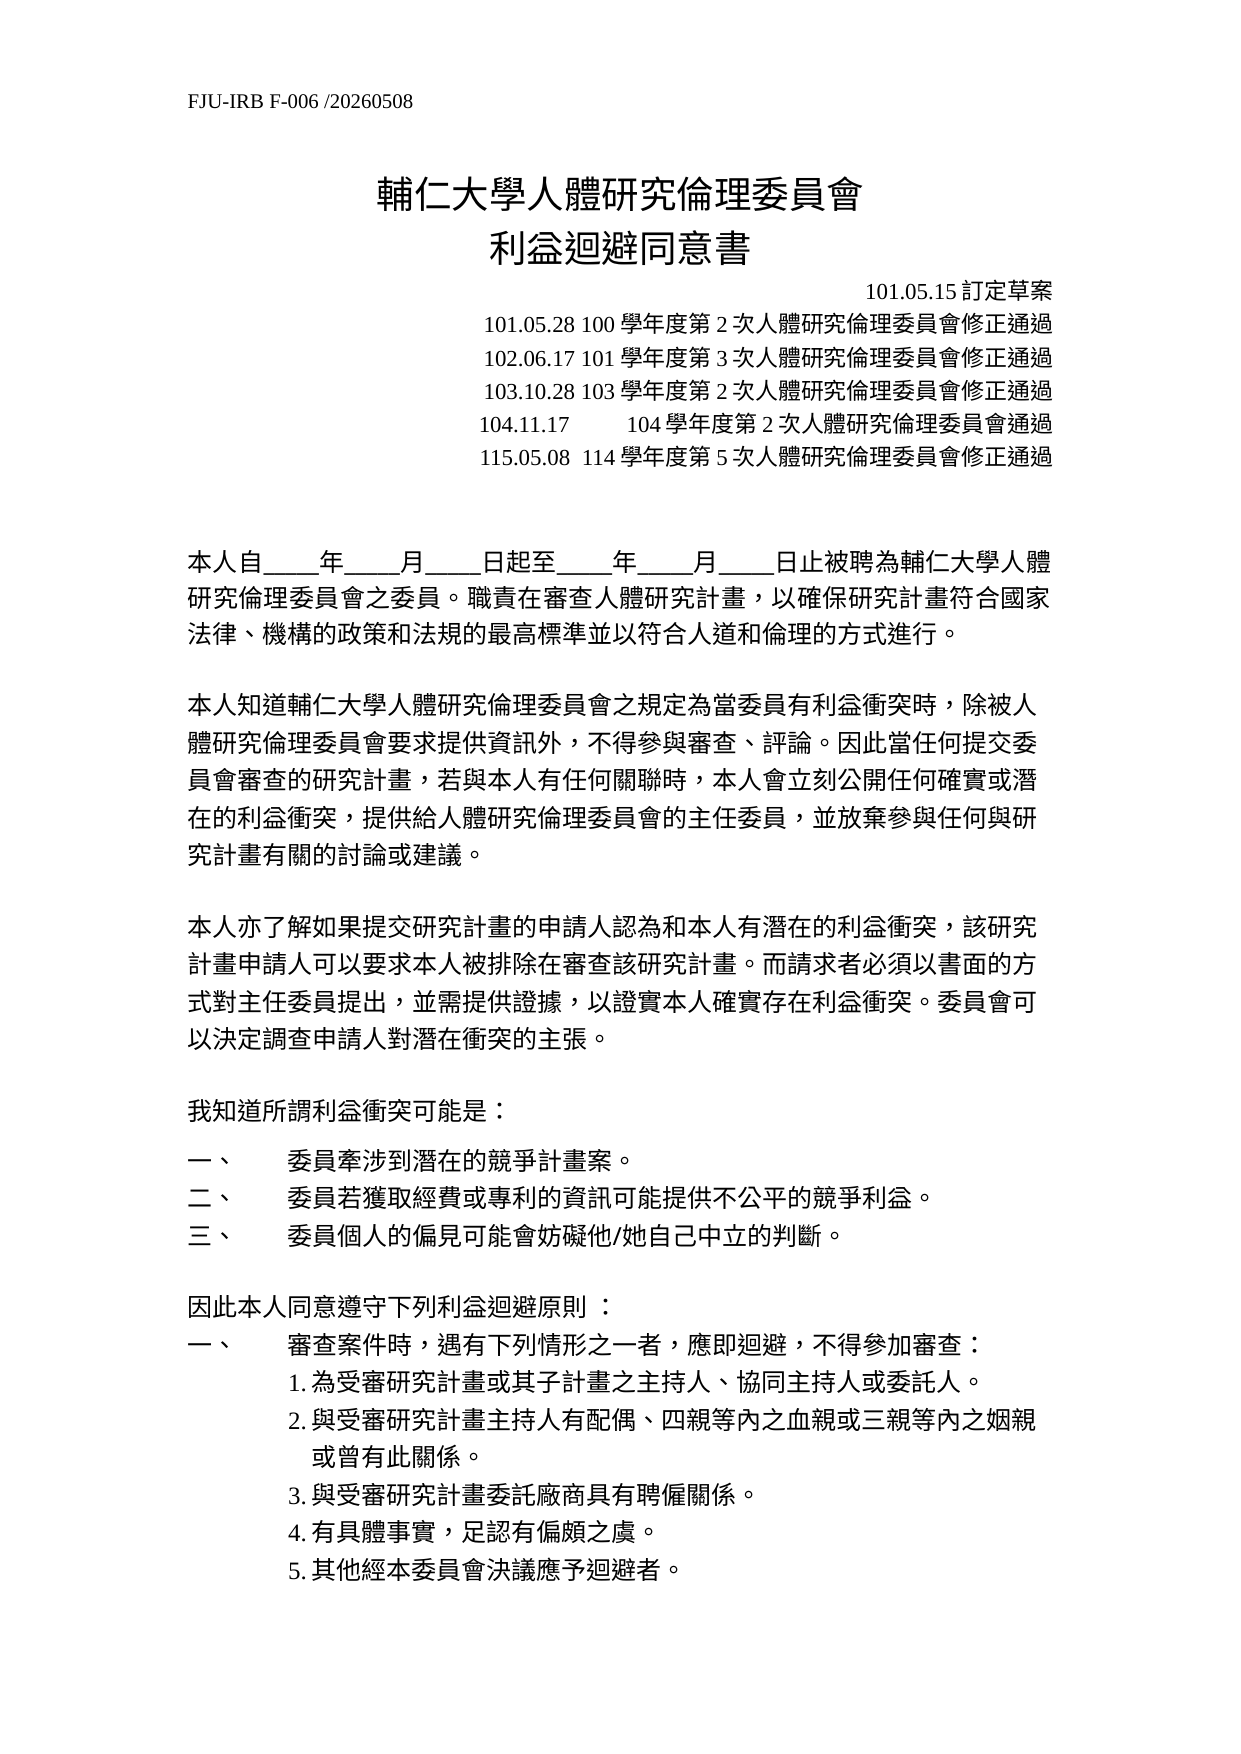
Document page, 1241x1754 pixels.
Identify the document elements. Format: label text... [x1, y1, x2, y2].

text 因此本人同意遵守下列利益迴避原則 ： [187, 1287, 1053, 1325]
text 103.10.28 103學年度第2次人體研究倫理委員會修正通過 [187, 373, 1053, 406]
text 本人自_____年_____月_____日起至_____年_____月_____日止被聘為輔仁大學人體研究倫理委員會之委員。職責在審查人體研究計畫，以確保研究計畫符合國家法律、機構的政策和法規的最高標準並以符合人道和倫理的方式進行。 [187, 542, 1053, 651]
list 委員牽涉到潛在的競爭計畫案。 [187, 1141, 1053, 1178]
list 委員若獲取經費或專利的資訊可能提供不公平的競爭利益。 [187, 1178, 1053, 1216]
text 輔仁大學人體研究倫理委員會 [187, 164, 1053, 219]
list 為受審研究計畫或其子計畫之主持人、協同主持人或委託人。 [288, 1362, 1053, 1400]
list 審查案件時，遇有下列情形之一者，應即迴避，不得參加審查： [187, 1325, 1053, 1362]
text 利益迴避同意書 [187, 219, 1053, 273]
list 其他經本委員會決議應予迴避者。 [288, 1550, 1053, 1587]
list 與受審研究計畫委託廠商具有聘僱關係。 [288, 1475, 1053, 1512]
text 102.06.17 101學年度第3次人體研究倫理委員會修正通過 [187, 339, 1053, 373]
text 本人亦了解如果提交研究計畫的申請人認為和本人有潛在的利益衝突，該研究計畫申請人可以要求本人被排除在審查該研究計畫。而請求者必須以書面的方式對主任委員提出，並需提供證據，以證實本人確實存在利益衝突。委員會可以決定調查申請人對潛在衝突的主張。 [187, 907, 1053, 1057]
text 101.05.15訂定草案 [187, 273, 1053, 306]
list 委員個人的偏見可能會妨礙他/她自己中立的判斷。 [187, 1216, 1053, 1253]
text 101.05.28 100學年度第2次人體研究倫理委員會修正通過 [187, 306, 1053, 339]
text 本人知道輔仁大學人體研究倫理委員會之規定為當委員有利益衝突時，除被人體研究倫理委員會要求提供資訊外，不得參與審查、評論。因此當任何提交委員會審查的研究計畫，若與本人有任何關聯時，本人會立刻公開任何確實或潛在的利益衝突，提供給人體研究倫理委員會的主任委員，並放棄參與任何與研究計畫有關的討論或建議。 [187, 685, 1053, 872]
text 115.05.08 114學年度第5次人體研究倫理委員會修正通過 [187, 439, 1053, 472]
text 我知道所謂利益衝突可能是： [187, 1091, 1053, 1128]
list 有具體事實，足認有偏頗之虞。 [288, 1512, 1053, 1550]
text 104.11.17 104學年度第2次人體研究倫理委員會通過 [187, 406, 1053, 439]
list 與受審研究計畫主持人有配偶、四親等內之血親或三親等內之姻親或曾有此關係。 [288, 1400, 1053, 1475]
